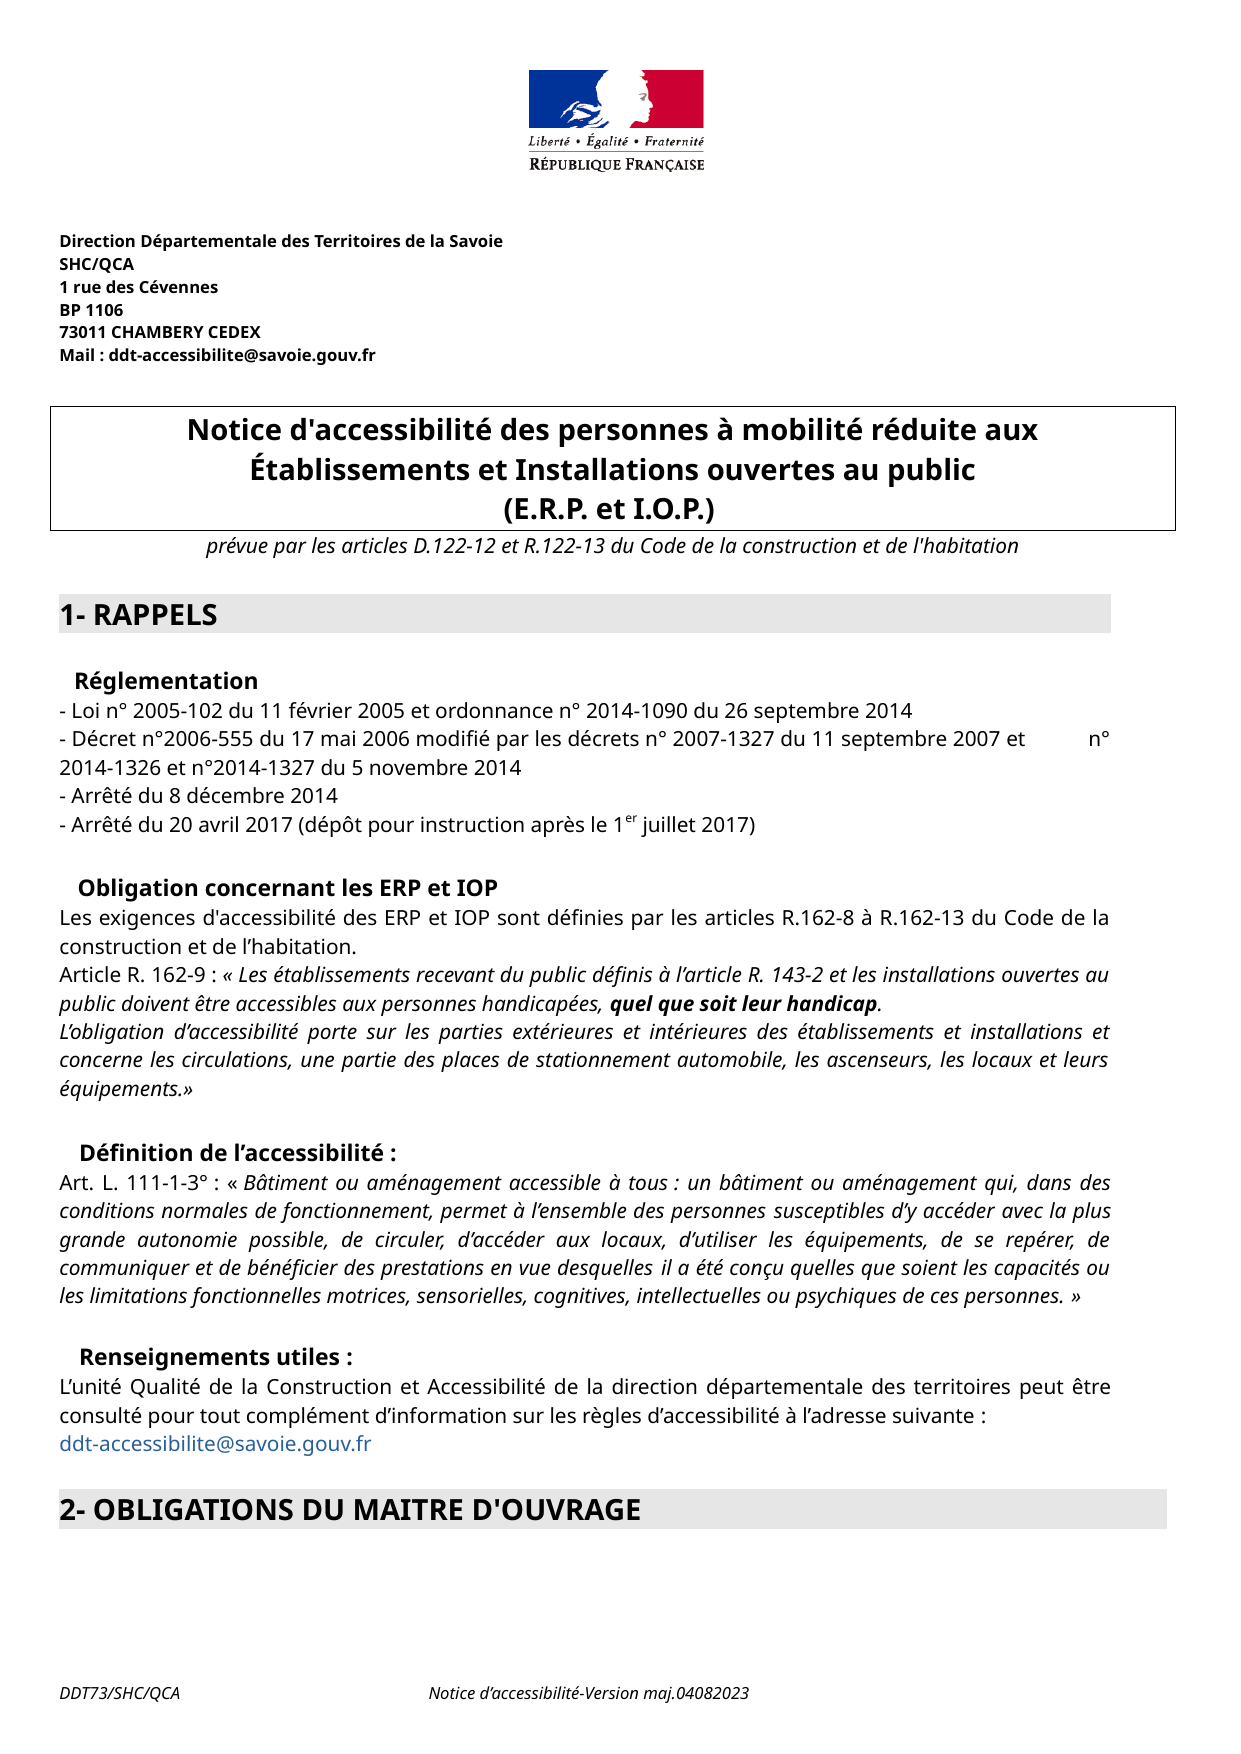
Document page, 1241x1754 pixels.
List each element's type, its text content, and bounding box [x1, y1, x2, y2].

text Les exigences d'accessibilité des ERP et IOP sont définies par les articles R.162-8 à R.162-13 du Code de la construction et de l’habitation. [59, 903, 1111, 960]
text 73011 CHAMBERY CEDEX [59, 321, 1166, 343]
text Réglementation [74, 665, 1111, 696]
text BP 1106 [59, 298, 1166, 321]
text Art. L. 111-1-3° : « Bâtiment ou aménagement accessible à tous : un bâtiment ou aménagement qui, dans des conditions normales de fonctionnement, permet à l’ensemble des personnes susceptibles d’y accéder avec la plus grande autonomie possible, de circuler, d’accéder aux locaux, d’utiliser les équipements, de se repérer, de communiquer et de bénéficier des prestations en vue desquelles il a été conçu quelles que soient les capacités ou les limitations fonctionnelles motrices, sensorielles, cognitives, intellectuelles ou psychiques de ces personnes. » [59, 1168, 1111, 1310]
text Notice d'accessibilité des personnes à mobilité réduite aux [51, 407, 1175, 449]
text Définition de l’accessibilité : [79, 1137, 1112, 1168]
text 2- OBLIGATIONS DU MAITRE D'OUVRAGE [59, 1489, 1167, 1529]
table_header [528, 173, 705, 187]
table_header [705, 70, 1013, 187]
text SHC/QCA [59, 253, 1166, 275]
text - Arrêté du 8 décembre 2014 [59, 781, 1111, 810]
text prévue par les articles D.122-12 et R.122-13 du Code de la construction et de l'habitation [59, 531, 1166, 560]
text L’obligation d’accessibilité porte sur les parties extérieures et intérieures des établissements et installations et concerne les circulations, une partie des places de stationnement automobile, les ascenseurs, les locaux et leurs équipements.» [59, 1017, 1111, 1102]
text Établissements et Installations ouvertes au public [59, 449, 1166, 485]
text L’unité Qualité de la Construction et Accessibilité de la direction départementale des territoires peut être consulté pour tout complément d’information sur les règles d’accessibilité à l’adresse suivante : [59, 1372, 1112, 1429]
text Mail : ddt-accessibilite@savoie.gouv.fr [59, 343, 1166, 366]
picture [528, 70, 705, 173]
text Obligation concernant les ERP et IOP [77, 872, 1112, 903]
text - Loi n° 2005-102 du 11 février 2005 et ordonnance n° 2014-1090 du 26 septembre 2014 [59, 696, 1111, 724]
text Renseignements utiles : [79, 1341, 1112, 1372]
text 1 rue des Cévennes [59, 275, 1166, 298]
text - Arrêté du 20 avril 2017 (dépôt pour instruction après le 1er juillet 2017) [59, 810, 1111, 838]
text ddt-accessibilite@savoie.gouv.fr [59, 1429, 1112, 1458]
text 1- RAPPELS [59, 594, 1111, 633]
text Article R. 162-9 : « Les établissements recevant du public définis à l’article R. 143-2 et les installations ouvertes au public doivent être accessibles aux personnes handicapées, quel que soit leur handicap. [59, 960, 1111, 1017]
text - Décret n°2006-555 du 17 mai 2006 modifié par les décrets n° 2007-1327 du 11 septembre 2007 et n° 2014-1326 et n°2014-1327 du 5 novembre 2014 [59, 724, 1111, 781]
text Direction Départementale des Territoires de la Savoie [59, 230, 1166, 253]
text (E.R.P. et I.O.P.) [51, 485, 1175, 530]
